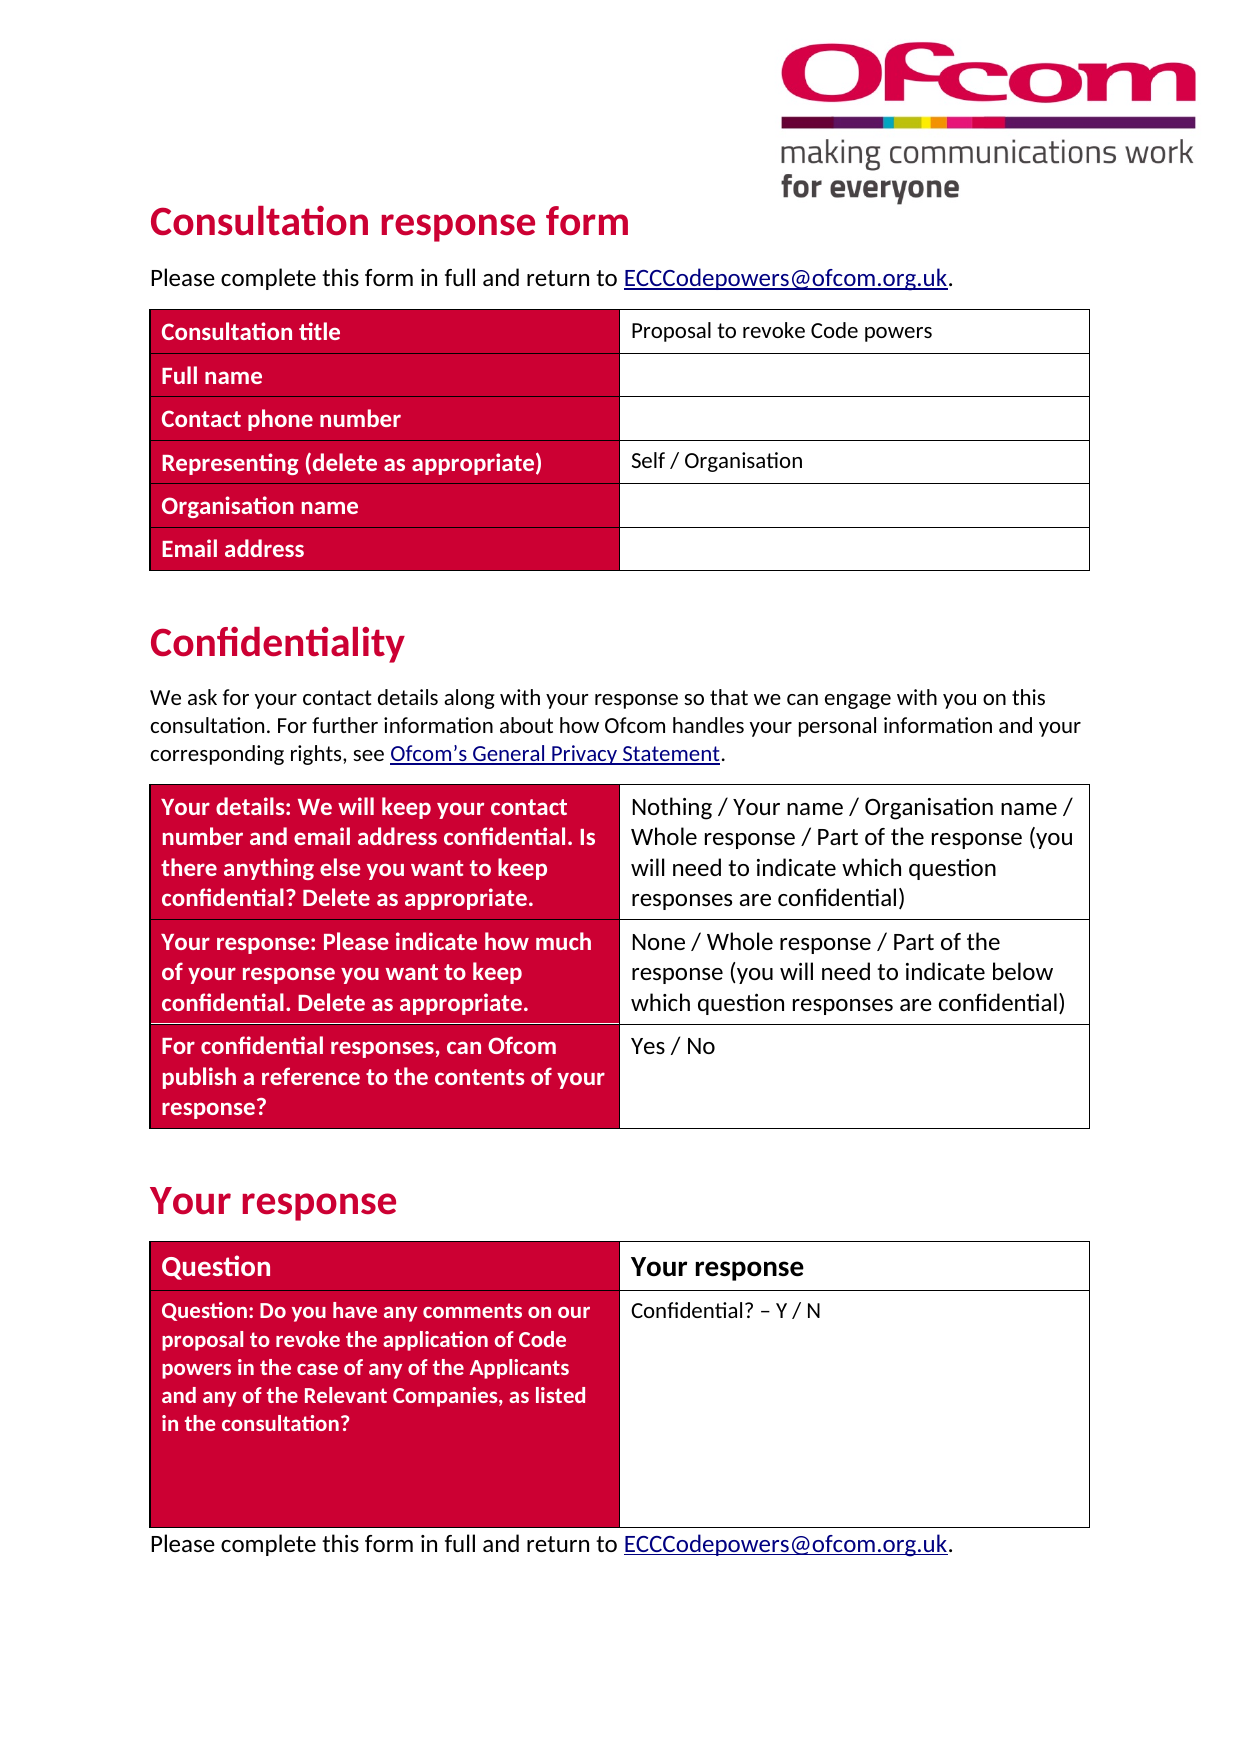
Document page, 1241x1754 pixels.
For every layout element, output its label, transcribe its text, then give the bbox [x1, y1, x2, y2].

table_cell Full name [151, 354, 619, 396]
table_cell Contact phone number [151, 397, 619, 440]
table_cell Yes / No [620, 1025, 1089, 1128]
table_header Question [151, 1242, 619, 1290]
table_cell None / Whole response / Part of the response (you will need to indicate below which question responses are confidential) [620, 920, 1089, 1023]
table_cell Organisation name [151, 484, 619, 527]
table_cell Question: Do you have any comments on our proposal to revoke the application of Code powers in the case of any of the Applicants and any of the Relevant Companies, as listed in the consultation? [151, 1291, 619, 1527]
table_cell [620, 354, 1089, 396]
table_cell Self / Organisation [620, 441, 1089, 483]
table_header Proposal to revoke Code powers [620, 310, 1089, 353]
table_cell Your response: Please indicate how much of your response you want to keep confidential. Delete as appropriate. [151, 920, 619, 1023]
text Your response [150, 1174, 1090, 1224]
table_cell Confidential? – Y / N [620, 1291, 1089, 1527]
table_cell [620, 528, 1089, 570]
text Please complete this form in full and return to ECCCodepowers@ofcom.org.uk. [150, 262, 1090, 293]
table_header Consultation title [151, 310, 619, 353]
text Please complete this form in full and return to ECCCodepowers@ofcom.org.uk. [150, 1528, 1090, 1558]
table_cell Email address [151, 528, 619, 570]
table_header Your details: We will keep your contact number and email address confidential. Is there anything else you want to keep confidential? Delete as appropriate. [151, 785, 619, 919]
table_header Your response [620, 1242, 1089, 1290]
table_header Nothing / Your name / Organisation name / Whole response / Part of the response (you will need to indicate which question responses are confidential) [620, 785, 1089, 919]
table_cell [620, 484, 1089, 527]
text Consultation response form [150, 195, 1090, 246]
table_cell Representing (delete as appropriate) [151, 441, 619, 483]
table_cell [620, 397, 1089, 440]
text Confidentiality [150, 616, 1090, 667]
text We ask for your contact details along with your response so that we can engage with you on this consultation. For further information about how Ofcom handles your personal information and your corresponding rights, see Ofcom’s General Privacy Statement. [150, 683, 1090, 767]
table_cell For confidential responses, can Ofcom publish a reference to the contents of your response? [151, 1025, 619, 1128]
